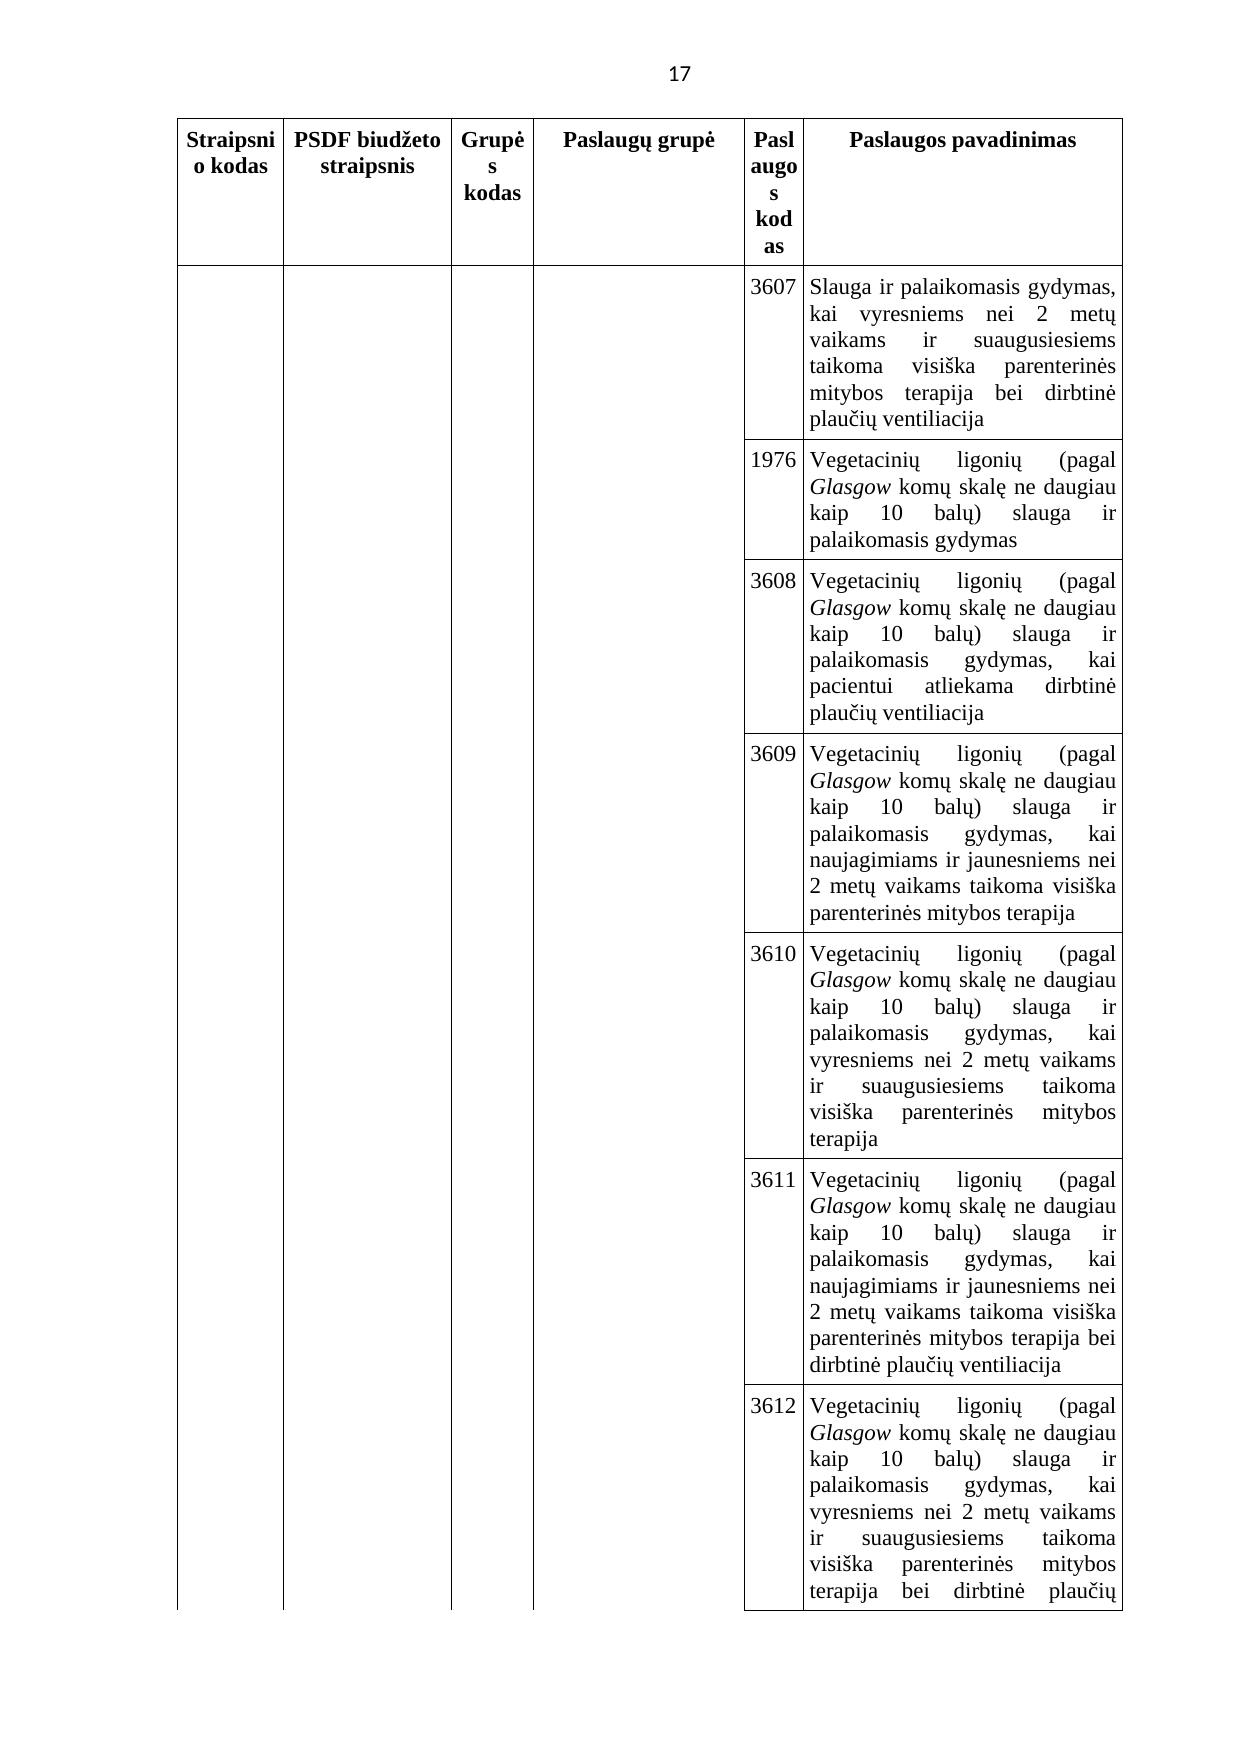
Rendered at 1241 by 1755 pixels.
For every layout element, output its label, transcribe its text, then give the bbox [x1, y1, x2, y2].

table_cell [178, 1384, 283, 1610]
table_cell [534, 266, 744, 438]
table_cell [284, 1158, 451, 1384]
table_header Paslaugos kodas [745, 119, 803, 265]
table_cell [284, 932, 451, 1158]
table_cell [534, 439, 744, 559]
table_cell [452, 733, 533, 932]
table_cell [452, 932, 533, 1158]
table_cell [452, 1158, 533, 1384]
table_cell [534, 1384, 744, 1610]
table_cell Vegetacinių ligonių (pagal Glasgow komų skalę ne daugiau kaip 10 balų) slauga ir palaikomasis gydymas, kai vyresniems nei 2 metų vaikams ir suaugusiesiems taikoma visiška parenterinės mitybos terapija [804, 933, 1122, 1158]
table_cell Vegetacinių ligonių (pagal Glasgow komų skalę ne daugiau kaip 10 balų) slauga ir palaikomasis gydymas, kai vyresniems nei 2 metų vaikams ir suaugusiesiems taikoma visiška parenterinės mitybos terapija bei dirbtinė plaučių [804, 1385, 1122, 1610]
table_cell [534, 733, 744, 932]
table_header Grupės kodas [452, 119, 533, 265]
table_cell 3608 [745, 560, 803, 732]
table_cell 3610 [745, 933, 803, 1158]
table_cell 3611 [745, 1159, 803, 1384]
table_cell [284, 266, 451, 438]
table_cell 3612 [745, 1385, 803, 1610]
table_header Paslaugų grupė [534, 119, 744, 265]
table_cell [178, 932, 283, 1158]
table_cell 1976 [745, 440, 803, 559]
table_header Straipsnio kodas [178, 119, 283, 265]
table_cell [284, 439, 451, 559]
table_cell [178, 559, 283, 732]
table_cell [178, 1158, 283, 1384]
table_cell Vegetacinių ligonių (pagal Glasgow komų skalę ne daugiau kaip 10 balų) slauga ir palaikomasis gydymas, kai naujagimiams ir jaunesniems nei 2 metų vaikams taikoma visiška parenterinės mitybos terapija bei dirbtinė plaučių ventiliacija [804, 1159, 1122, 1384]
table_cell 3609 [745, 734, 803, 932]
table_cell [452, 1384, 533, 1610]
table_cell Vegetacinių ligonių (pagal Glasgow komų skalę ne daugiau kaip 10 balų) slauga ir palaikomasis gydymas, kai naujagimiams ir jaunesniems nei 2 metų vaikams taikoma visiška parenterinės mitybos terapija [804, 734, 1122, 932]
table_cell [284, 559, 451, 732]
table_cell [452, 439, 533, 559]
table_cell [178, 266, 283, 438]
table_cell [284, 733, 451, 932]
table_cell [534, 559, 744, 732]
table_cell [178, 439, 283, 559]
table_header Paslaugos pavadinimas [804, 119, 1122, 265]
table_cell 3607 [745, 266, 803, 438]
table_cell [452, 266, 533, 438]
table_cell Vegetacinių ligonių (pagal Glasgow komų skalę ne daugiau kaip 10 balų) slauga ir palaikomasis gydymas, kai pacientui atliekama dirbtinė plaučių ventiliacija [804, 560, 1122, 732]
table_cell [284, 1384, 451, 1610]
table_cell [534, 1158, 744, 1384]
table_cell [534, 932, 744, 1158]
table_header PSDF biudžeto straipsnis [284, 119, 451, 265]
table_cell Slauga ir palaikomasis gydymas, kai vyresniems nei 2 metų vaikams ir suaugusiesiems taikoma visiška parenterinės mitybos terapija bei dirbtinė plaučių ventiliacija [804, 266, 1122, 438]
table_cell [452, 559, 533, 732]
table_cell [178, 733, 283, 932]
table_cell Vegetacinių ligonių (pagal Glasgow komų skalę ne daugiau kaip 10 balų) slauga ir palaikomasis gydymas [804, 440, 1122, 559]
